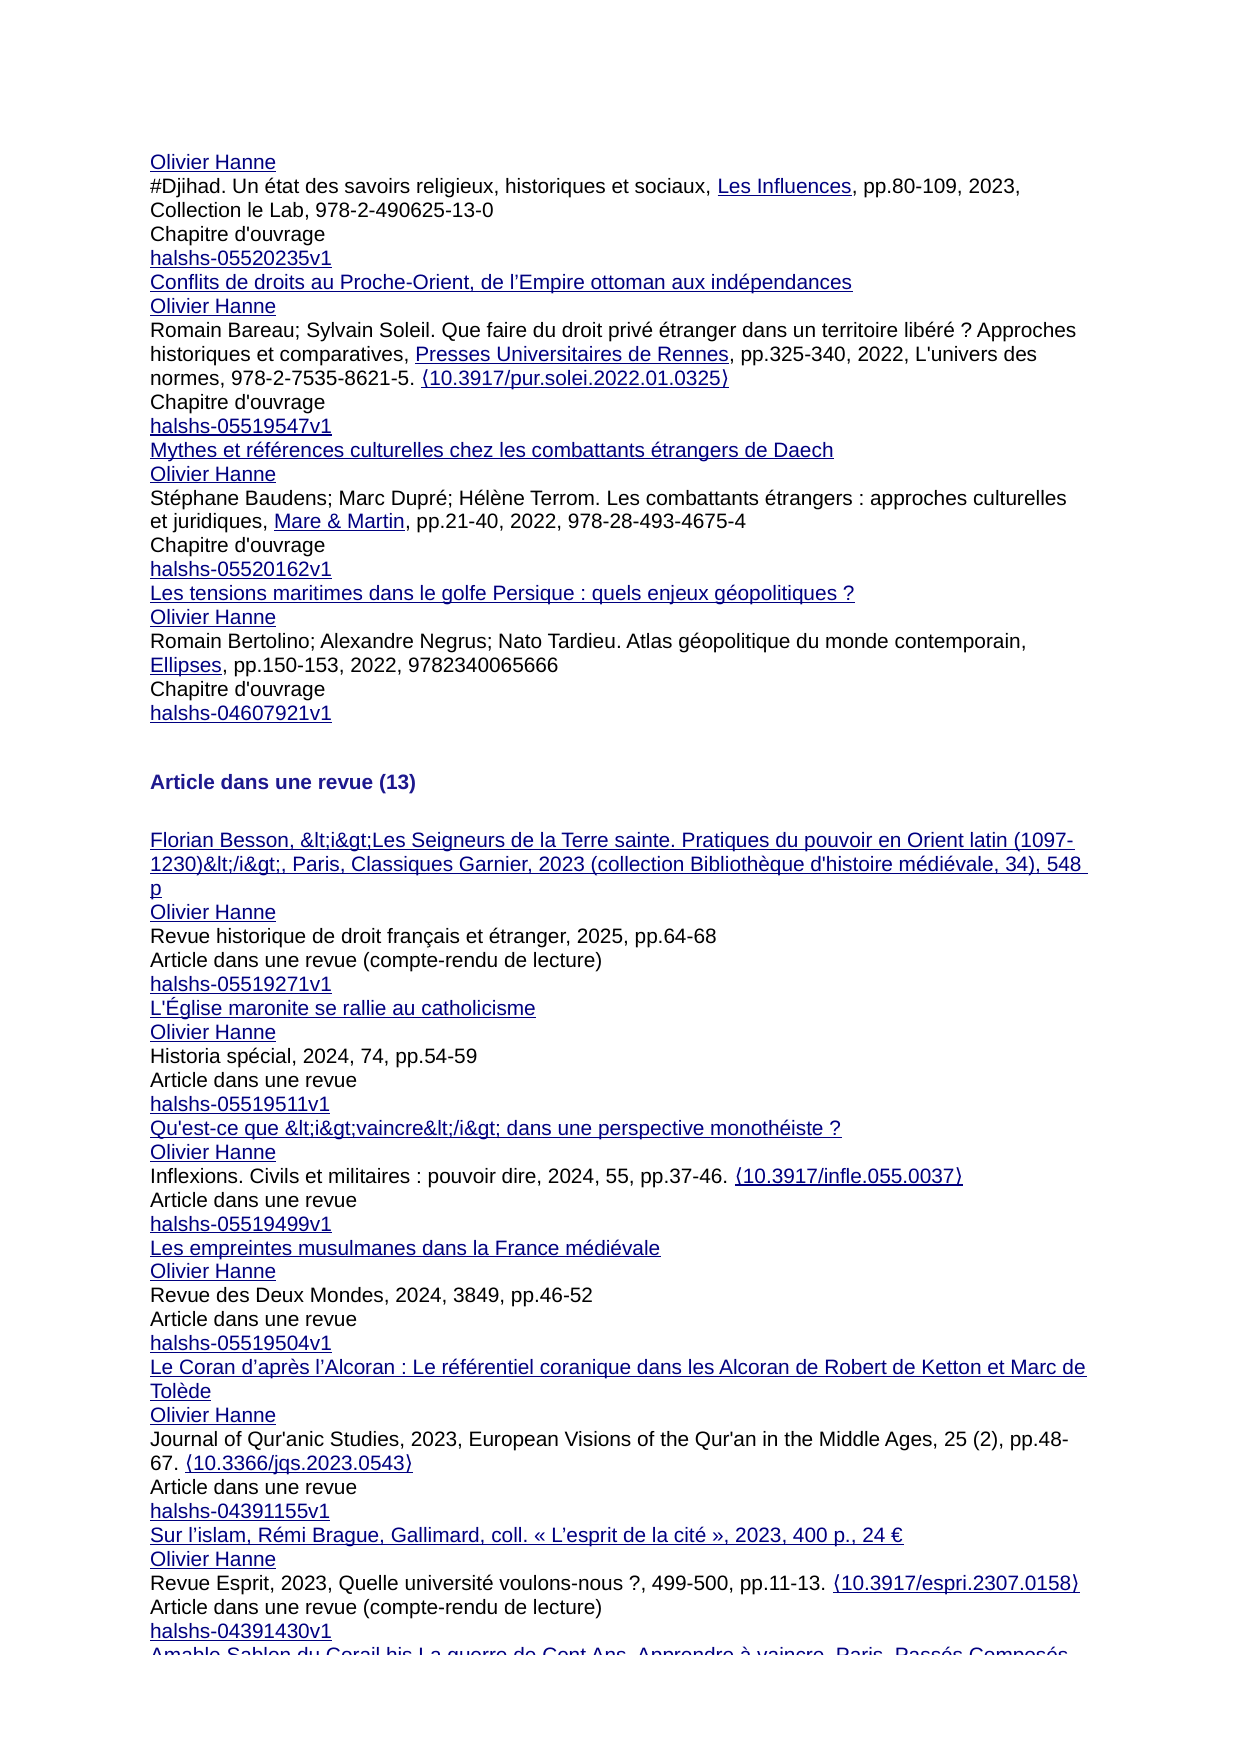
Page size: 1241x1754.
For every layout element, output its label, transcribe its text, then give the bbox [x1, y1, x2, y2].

table_cell Le Coran d’après l’Alcoran : Le référentiel coranique dans les Alcoran de Robert de Ketton et Marc de Tolède Olivier Hanne Journal of Qur'anic Studies, 2023, European Visions of the Qur'an in the Middle Ages, 25 (2), pp.48-67. ⟨10.3366/jqs.2023.0543⟩ Article dans une revue halshs-04391155v1 [150, 1355, 1090, 1523]
table_cell Conflits de droits au Proche-Orient, de l’Empire ottoman aux indépendances Olivier Hanne Romain Bareau; Sylvain Soleil. Que faire du droit privé étranger dans un territoire libéré ? Approches historiques et comparatives, Presses Universitaires de Rennes, pp.325-340, 2022, L'univers des normes, 978-2-7535-8621-5. ⟨10.3917/pur.solei.2022.01.0325⟩ Chapitre d'ouvrage halshs-05519547v1 [150, 270, 1090, 437]
table_cell L'Église maronite se rallie au catholicisme Olivier Hanne Historia spécial, 2024, 74, pp.54-59 Article dans une revue halshs-05519511v1 [150, 996, 1090, 1116]
table_cell Olivier Hanne #Djihad. Un état des savoirs religieux, historiques et sociaux, Les Influences, pp.80-109, 2023, Collection le Lab, 978-2-490625-13-0 Chapitre d'ouvrage halshs-05520235v1 [150, 150, 1090, 270]
subtitle Article dans une revue (13) [150, 770, 1090, 794]
table_cell Qu'est-ce que &lt;i&gt;vaincre&lt;/i&gt; dans une perspective monothéiste ? Olivier Hanne Inflexions. Civils et militaires : pouvoir dire, 2024, 55, pp.37-46. ⟨10.3917/infle.055.0037⟩ Article dans une revue halshs-05519499v1 [150, 1116, 1090, 1235]
table_cell Sur l’islam, Rémi Brague, Gallimard, coll. « L’esprit de la cité », 2023, 400 p., 24 € Olivier Hanne Revue Esprit, 2023, Quelle université voulons-nous ?, 499-500, pp.11-13. ⟨10.3917/espri.2307.0158⟩ Article dans une revue (compte-rendu de lecture) halshs-04391430v1 [150, 1523, 1090, 1643]
table_cell Les tensions maritimes dans le golfe Persique : quels enjeux géopolitiques ? Olivier Hanne Romain Bertolino; Alexandre Negrus; Nato Tardieu. Atlas géopolitique du monde contemporain, Ellipses, pp.150-153, 2022, 9782340065666 Chapitre d'ouvrage halshs-04607921v1 [150, 581, 1090, 725]
table_cell Mythes et références culturelles chez les combattants étrangers de Daech Olivier Hanne Stéphane Baudens; Marc Dupré; Hélène Terrom. Les combattants étrangers : approches culturelles et juridiques, Mare & Martin, pp.21-40, 2022, 978-28-493-4675-4 Chapitre d'ouvrage halshs-05520162v1 [150, 438, 1090, 581]
table_cell Amable Sablon du Corail.his La guerre de Cent Ans. Apprendre à vaincre, Paris, Passés Composés, 2022, 464 p. Olivier Hanne Revue historique de droit français et étranger, 2023, 1, pp.65-66 Article dans une revue (compte-rendu de lecture) halshs-04607027v1 [150, 1643, 1090, 1655]
table_header Florian Besson, &lt;i&gt;Les Seigneurs de la Terre sainte. Pratiques du pouvoir en Orient latin (1097-1230)&lt;/i&gt;, Paris, Classiques Garnier, 2023 (collection Bibliothèque d'histoire médiévale, 34), 548 p Olivier Hanne Revue historique de droit français et étranger, 2025, pp.64-68 Article dans une revue (compte-rendu de lecture) halshs-05519271v1 [150, 828, 1090, 996]
table_cell Les empreintes musulmanes dans la France médiévale Olivier Hanne Revue des Deux Mondes, 2024, 3849, pp.46-52 Article dans une revue halshs-05519504v1 [150, 1235, 1090, 1355]
